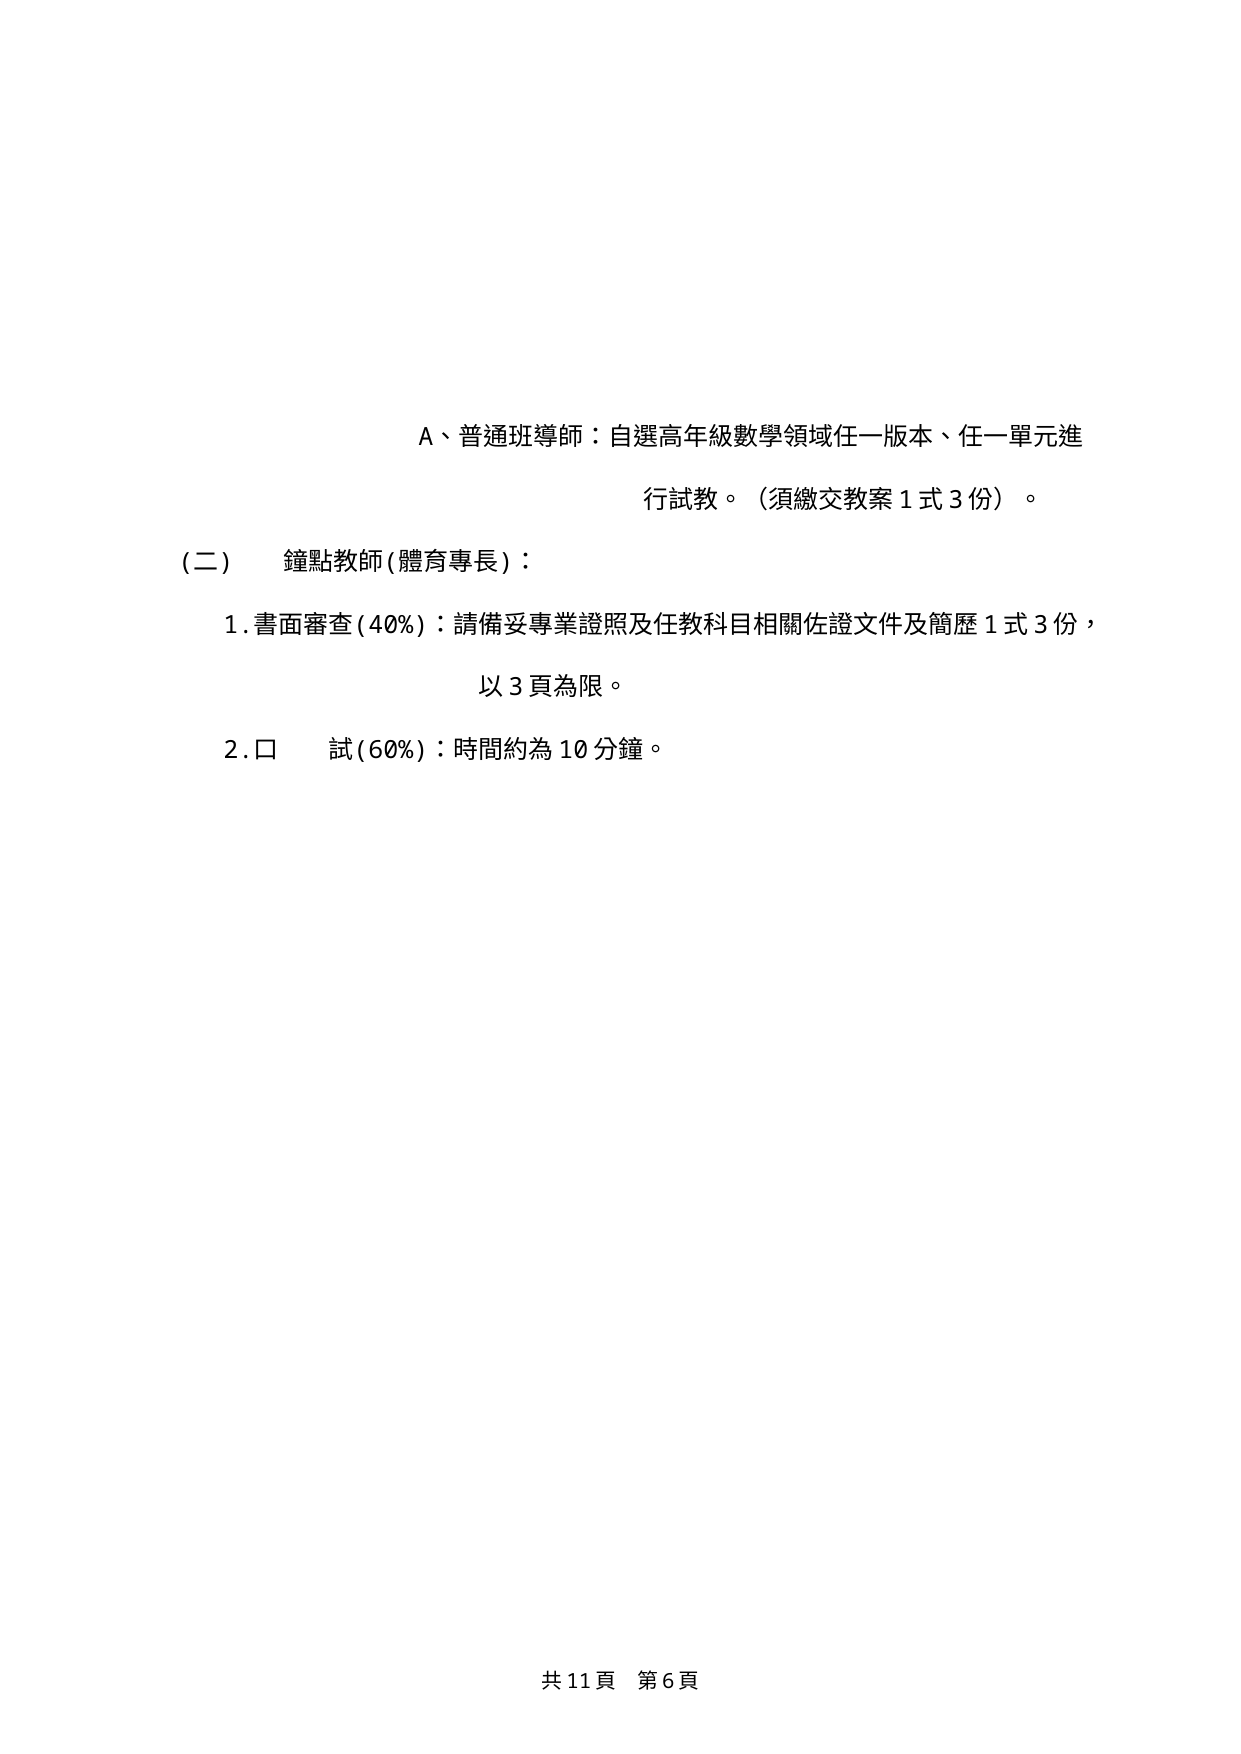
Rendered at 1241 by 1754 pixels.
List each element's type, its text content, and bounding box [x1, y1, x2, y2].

text (二) 鐘點教師(體育專長)： [118, 518, 1122, 581]
text A、普通班導師：自選高年級數學領域任一版本、任一單元進 [118, 393, 1122, 456]
text 2.口 試(60%)：時間約為10分鐘。 [118, 706, 1122, 768]
text 行試教。（須繳交教案1式3份）。 [118, 456, 1122, 518]
text 1.書面審查(40%)：請備妥專業證照及任教科目相關佐證文件及簡歷1式3份， 以3頁為限。 [118, 581, 1122, 706]
